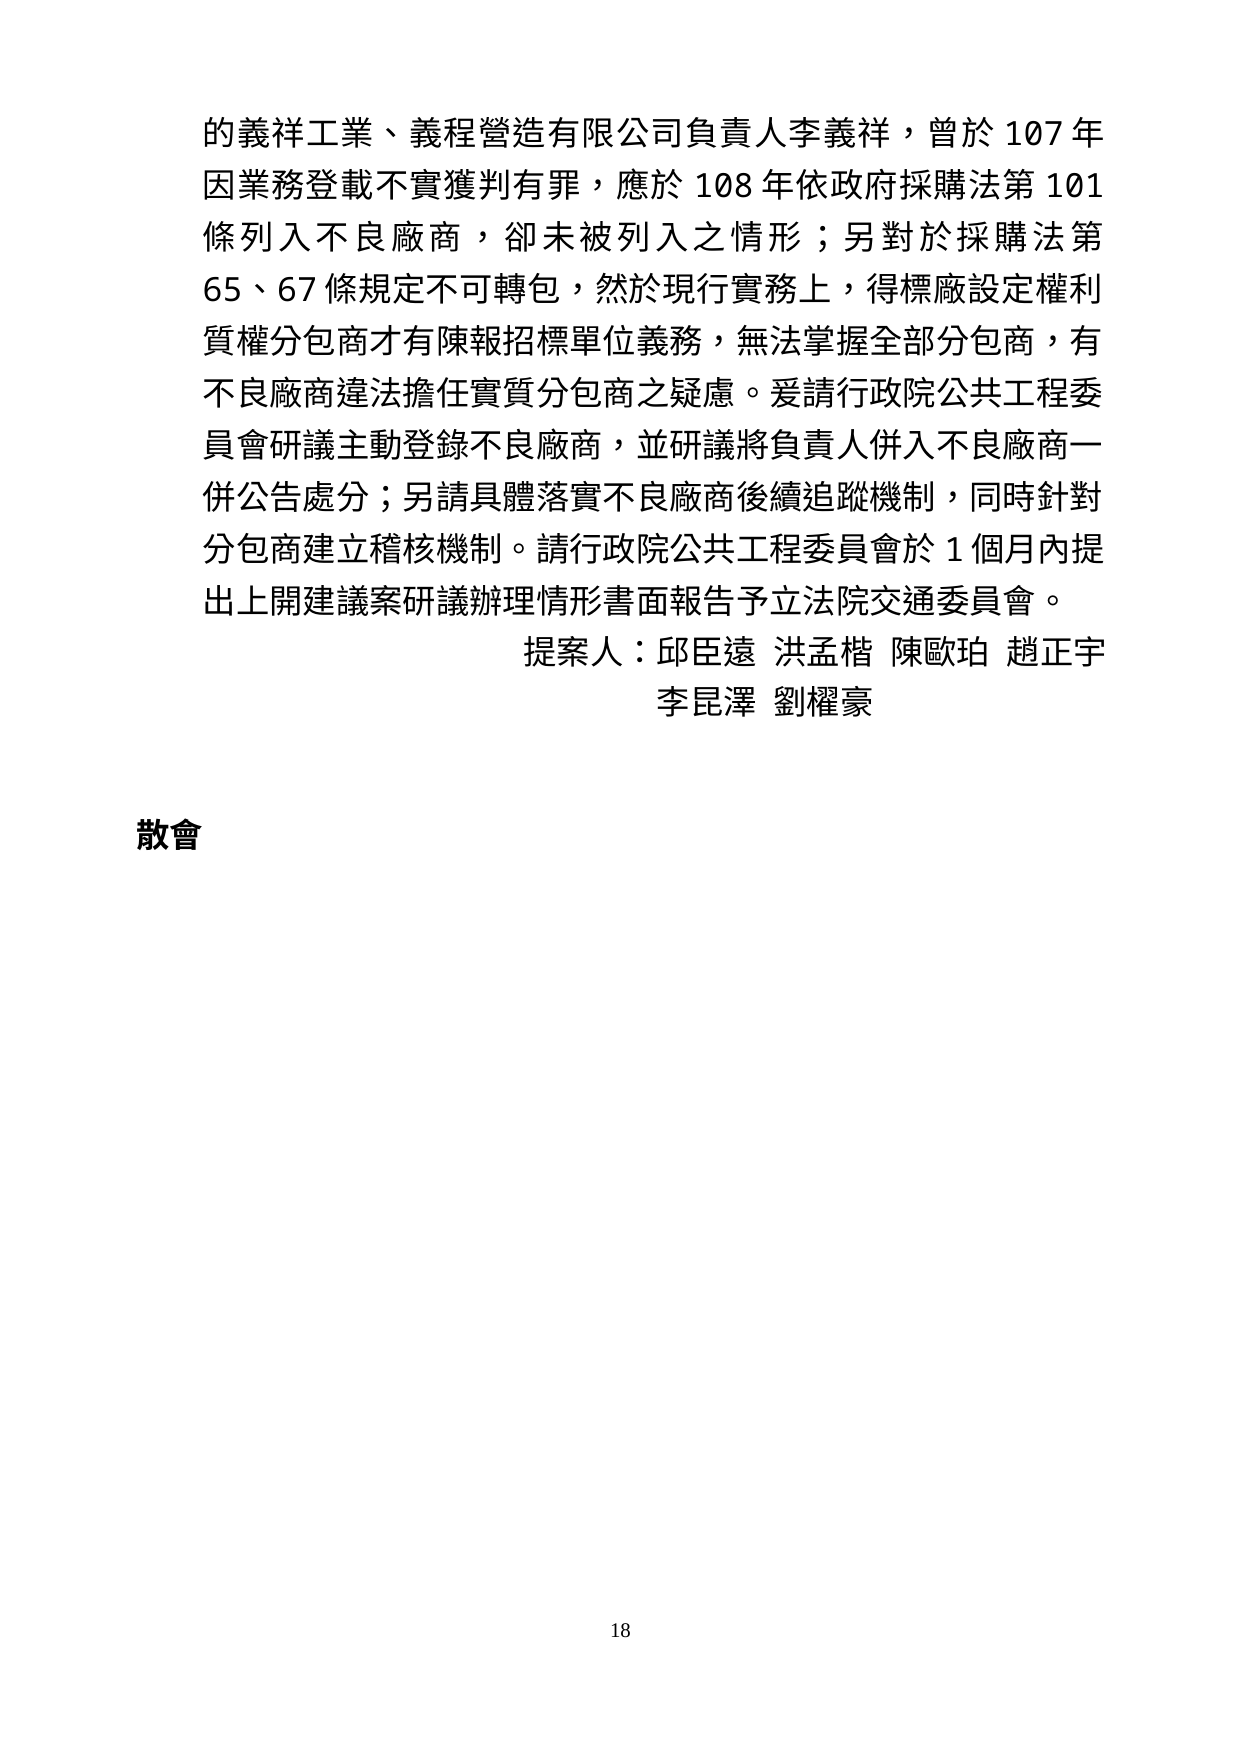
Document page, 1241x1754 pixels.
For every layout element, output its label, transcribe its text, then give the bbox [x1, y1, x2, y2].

text 的義祥工業、義程營造有限公司負責人李義祥，曾於107年因業務登載不實獲判有罪，應於108年依政府採購法第101條列入不良廠商，卻未被列入之情形；另對於採購法第65、67條規定不可轉包，然於現行實務上，得標廠設定權利質權分包商才有陳報招標單位義務，無法掌握全部分包商，有不良廠商違法擔任實質分包商之疑慮。爰請行政院公共工程委員會研議主動登錄不良廠商，並研議將負責人併入不良廠商一併公告處分；另請具體落實不良廠商後續追蹤機制，同時針對分包商建立稽核機制。請行政院公共工程委員會於1個月內提出上開建議案研議辦理情形書面報告予立法院交通委員會。 [136, 103, 1104, 624]
text 散會 [136, 791, 1104, 853]
text 提案人：邱臣遠 洪孟楷 陳歐珀 趙正宇 李昆澤 劉櫂豪 [523, 624, 1117, 724]
